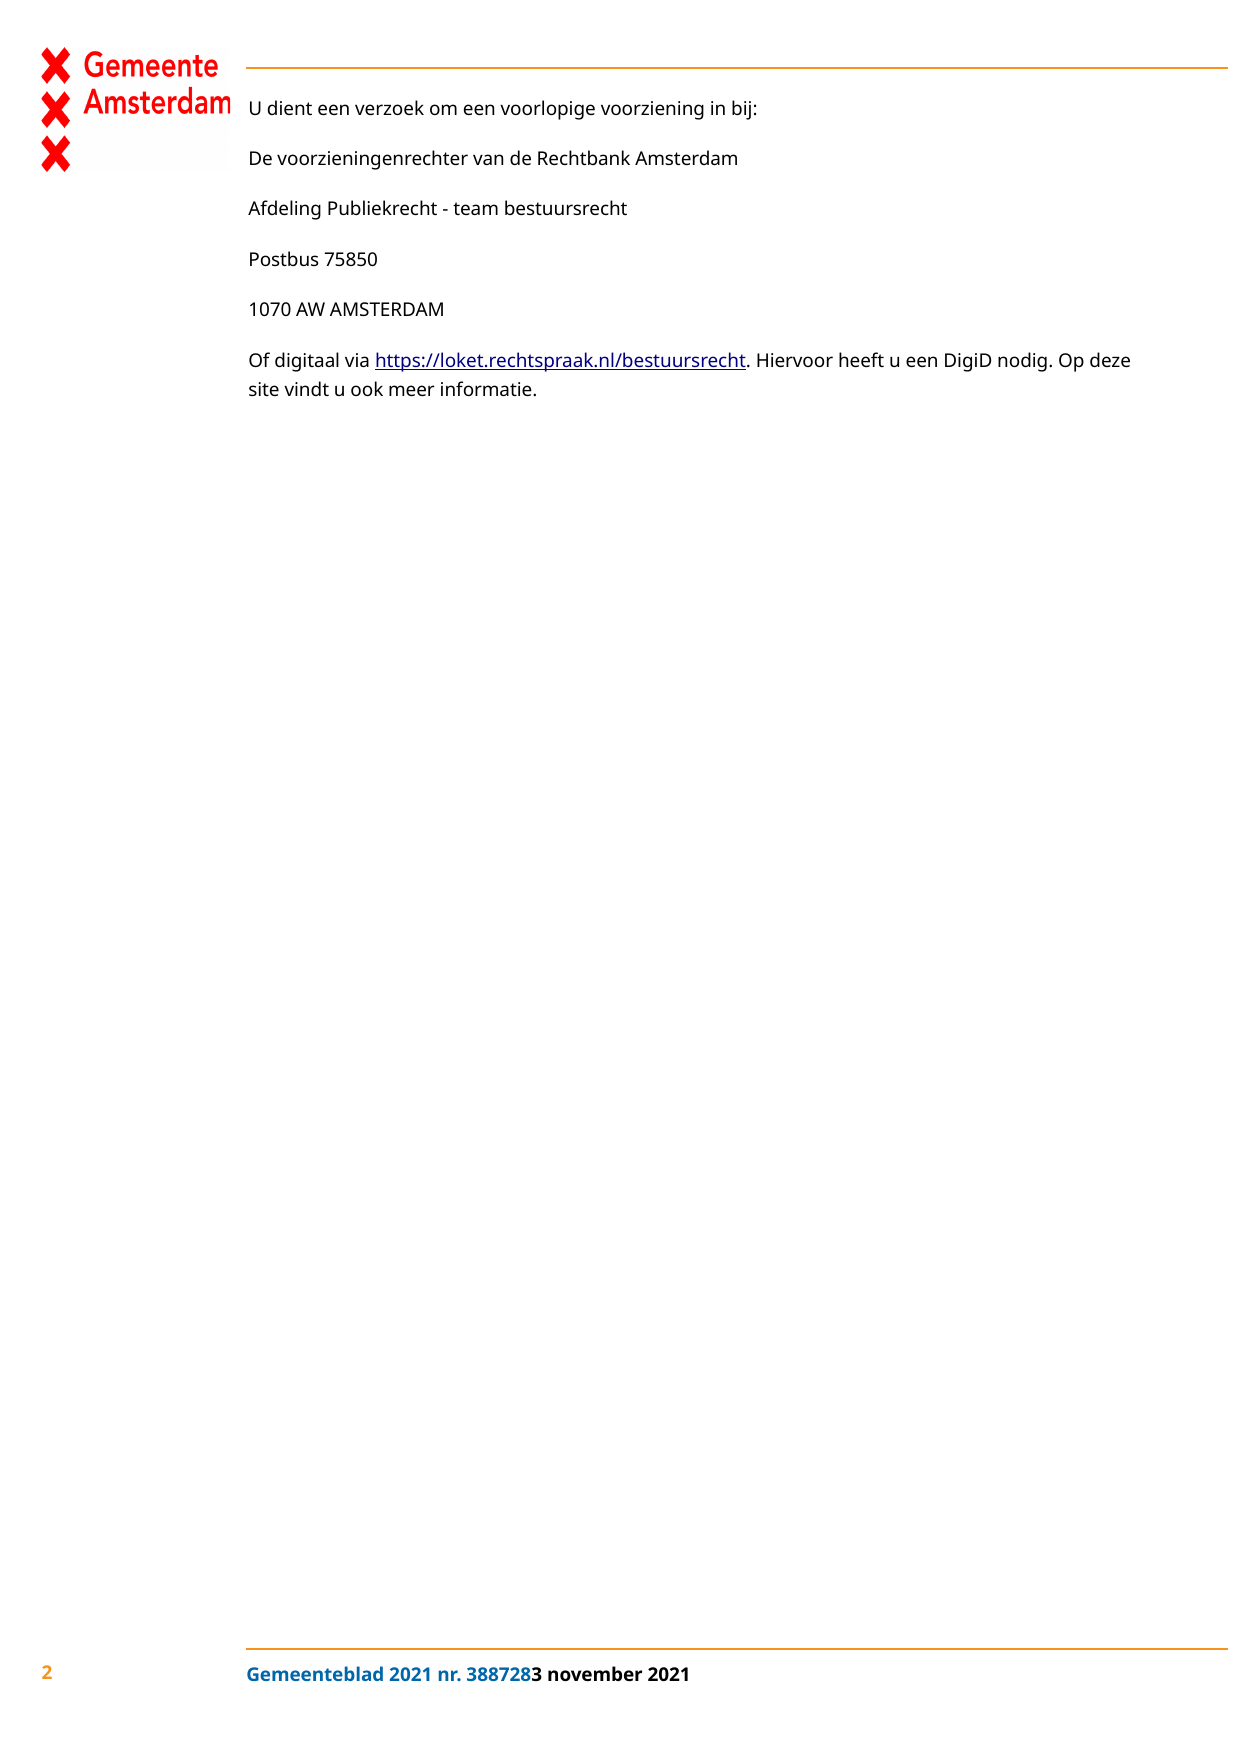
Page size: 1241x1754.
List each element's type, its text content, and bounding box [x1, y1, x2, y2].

text Of digitaal via https://loket.rechtspraak.nl/bestuursrecht. Hiervoor heeft u een DigiD nodig. Op deze site vindt u ook meer informatie. [248, 347, 1152, 402]
text Afdeling Publiekrecht - team bestuursrecht [248, 196, 1152, 221]
picture [41, 47, 231, 172]
text De voorzieningenrechter van de Rechtbank Amsterdam [248, 145, 1152, 171]
text Postbus 75850 [248, 246, 1152, 272]
text 1070 AW AMSTERDAM [248, 296, 1152, 322]
text U dient een verzoek om een voorlopige voorziening in bij: [248, 95, 1152, 121]
